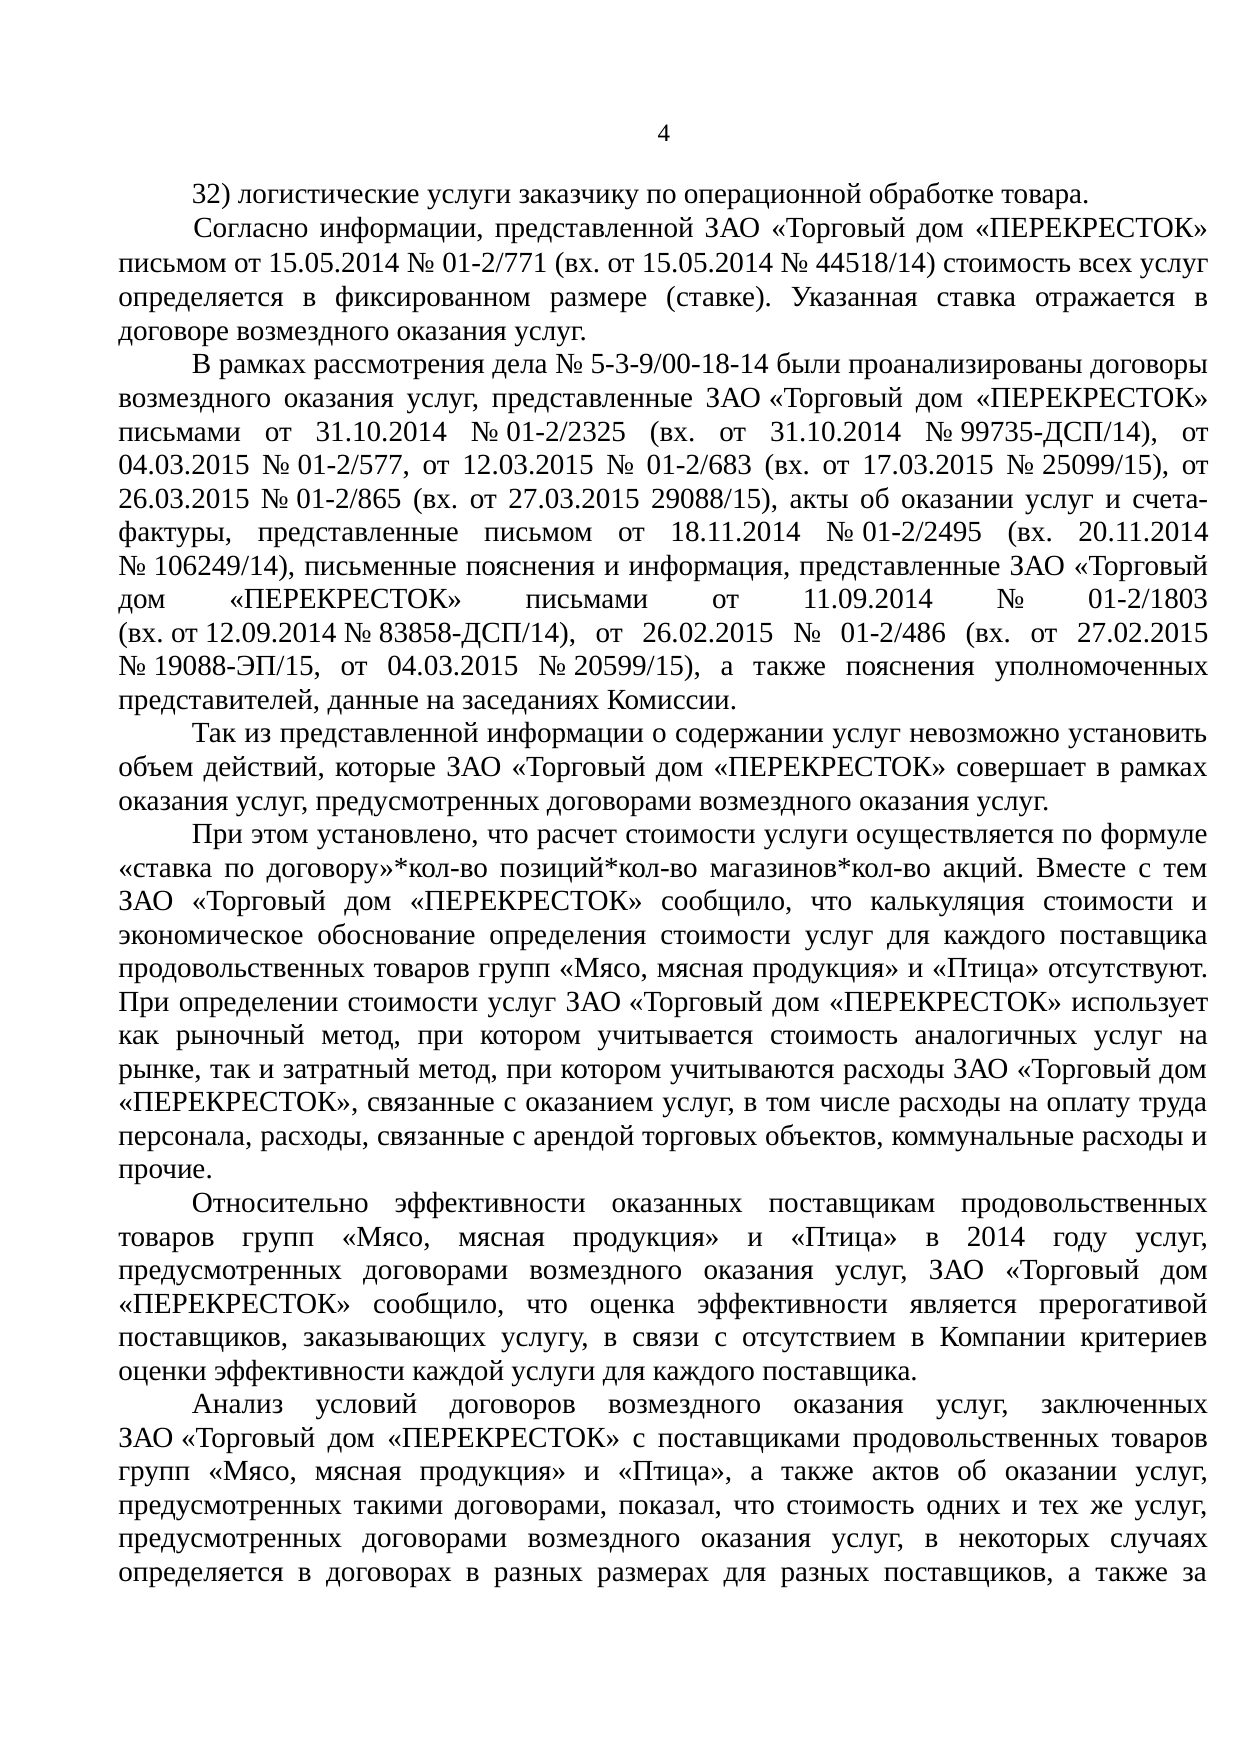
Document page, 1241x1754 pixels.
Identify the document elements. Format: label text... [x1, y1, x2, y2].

text В рамках рассмотрения дела № 5-3-9/00-18-14 были проанализированы договоры возмездного оказания услуг, представленные ЗАО «Торговый дом «ПЕРЕКРЕСТОК» письмами от 31.10.2014 № 01-2/2325 (вх. от 31.10.2014 № 99735-ДСП/14), от 04.03.2015 № 01-2/577, от 12.03.2015 № 01-2/683 (вх. от 17.03.2015 № 25099/15), от 26.03.2015 № 01-2/865 (вх. от 27.03.2015 29088/15), акты об оказании услуг и счета-фактуры, представленные письмом от 18.11.2014 № 01-2/2495 (вх. 20.11.2014 № 106249/14), письменные пояснения и информация, представленные ЗАО «Торговый дом «ПЕРЕКРЕСТОК» письмами от 11.09.2014 № 01-2/1803 (вх. от 12.09.2014 № 83858-ДСП/14), от 26.02.2015 № 01-2/486 (вх. от 27.02.2015 № 19088-ЭП/15, от 04.03.2015 № 20599/15), а также пояснения уполномоченных представителей, данные на заседаниях Комиссии. [118, 347, 1209, 716]
text Относительно эффективности оказанных поставщикам продовольственных товаров групп «Мясо, мясная продукция» и «Птица» в 2014 году услуг, предусмотренных договорами возмездного оказания услуг, ЗАО «Торговый дом «ПЕРЕКРЕСТОК» сообщило, что оценка эффективности является прерогативой поставщиков, заказывающих услугу, в связи с отсутствием в Компании критериев оценки эффективности каждой услуги для каждого поставщика. [118, 1185, 1209, 1386]
text Анализ условий договоров возмездного оказания услуг, заключенных ЗАО «Торговый дом «ПЕРЕКРЕСТОК» с поставщиками продовольственных товаров групп «Мясо, мясная продукция» и «Птица», а также актов об оказании услуг, предусмотренных такими договорами, показал, что стоимость одних и тех же услуг, предусмотренных договорами возмездного оказания услуг, в некоторых случаях определяется в договорах в разных размерах для разных поставщиков, а также за [118, 1386, 1209, 1588]
text Так из представленной информации о содержании услуг невозможно установить объем действий, которые ЗАО «Торговый дом «ПЕРЕКРЕСТОК» совершает в рамках оказания услуг, предусмотренных договорами возмездного оказания услуг. [118, 716, 1209, 816]
text Согласно информации, представленной ЗАО «Торговый дом «ПЕРЕКРЕСТОК» письмом от 15.05.2014 № 01-2/771 (вх. от 15.05.2014 № 44518/14) стоимость всех услуг определяется в фиксированном размере (ставке). Указанная ставка отражается в договоре возмездного оказания услуг. [118, 210, 1209, 347]
text При этом установлено, что расчет стоимости услуги осуществляется по формуле «ставка по договору»*кол-во позиций*кол-во магазинов*кол-во акций. Вместе с тем ЗАО «Торговый дом «ПЕРЕКРЕСТОК» сообщило, что калькуляция стоимости и экономическое обоснование определения стоимости услуг для каждого поставщика продовольственных товаров групп «Мясо, мясная продукция» и «Птица» отсутствуют. При определении стоимости услуг ЗАО «Торговый дом «ПЕРЕКРЕСТОК» использует как рыночный метод, при котором учитывается стоимость аналогичных услуг на рынке, так и затратный метод, при котором учитываются расходы ЗАО «Торговый дом «ПЕРЕКРЕСТОК», связанные с оказанием услуг, в том числе расходы на оплату труда персонала, расходы, связанные с арендой торговых объектов, коммунальные расходы и прочие. [118, 816, 1209, 1185]
text 32) логистические услуги заказчику по операционной обработке товара. [118, 176, 1209, 210]
